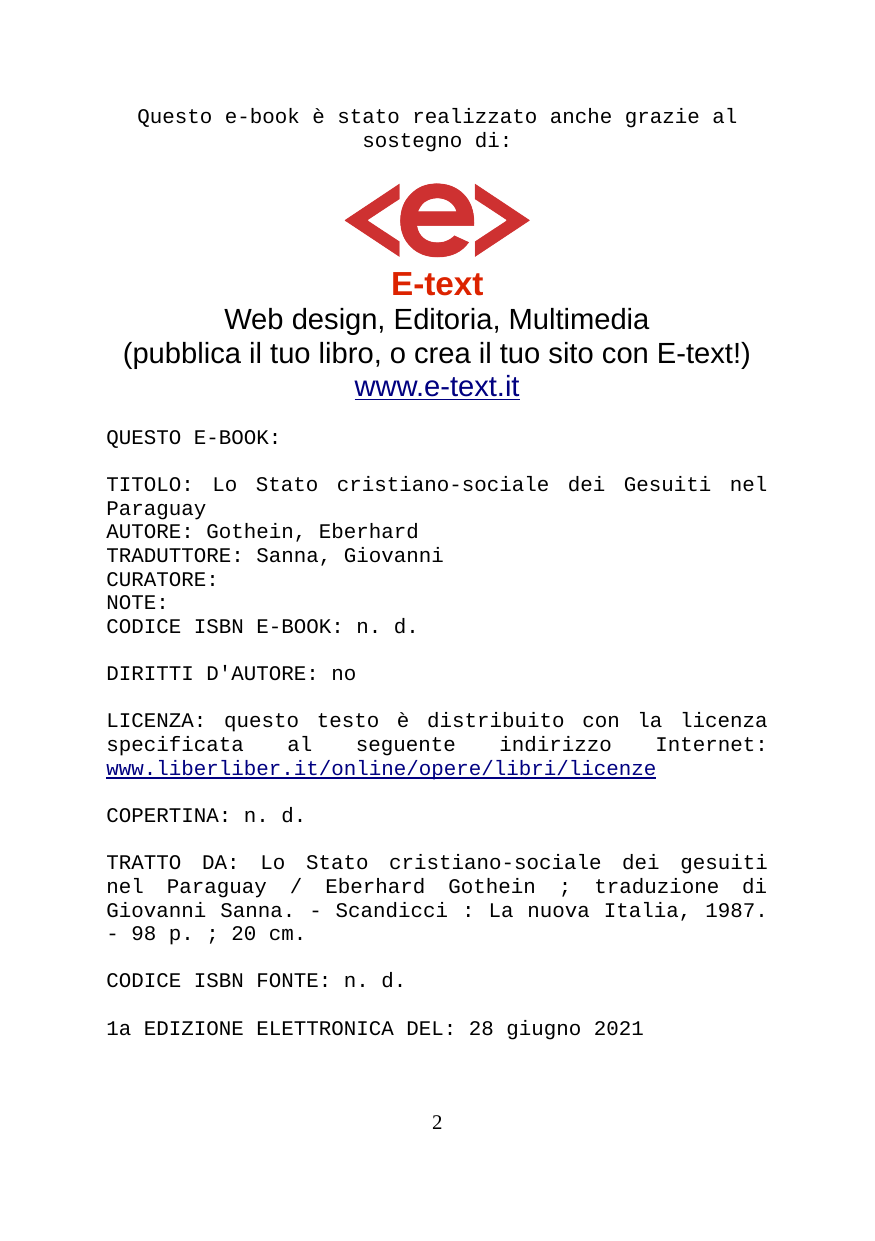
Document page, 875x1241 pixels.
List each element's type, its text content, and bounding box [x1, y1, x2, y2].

text (pubblica il tuo libro, o crea il tuo sito con E-text!) [106, 336, 768, 369]
text E-text [106, 264, 768, 302]
text Web design, Editoria, Multimedia [106, 302, 768, 336]
picture [343, 183, 531, 258]
text TITOLO: Lo Stato cristiano-sociale dei Gesuiti nel Paraguay [106, 474, 768, 521]
text CURATORE: [106, 568, 768, 592]
text AUTORE: Gothein, Eberhard [106, 521, 768, 545]
text CODICE ISBN E-BOOK: n. d. [106, 616, 768, 639]
text QUESTO E-BOOK: [106, 427, 768, 450]
text www.e-text.it [106, 369, 768, 403]
text Questo e-book è stato realizzato anche grazie al sostegno di: [106, 106, 768, 153]
text TRATTO DA: Lo Stato cristiano-sociale dei gesuiti nel Paraguay / Eberhard Gothein ; traduzione di Giovanni Sanna. - Scandicci : La nuova Italia, 1987. - 98 p. ; 20 cm. [106, 852, 768, 947]
text LICENZA: questo testo è distribuito con la licenza specificata al seguente indirizzo Internet: www.liberliber.it/online/opere/libri/licenze [106, 710, 768, 781]
text TRADUTTORE: Sanna, Giovanni [106, 545, 768, 568]
text CODICE ISBN FONTE: n. d. [106, 971, 768, 994]
text 1a EDIZIONE ELETTRONICA DEL: 28 giugno 2021 [106, 1018, 768, 1041]
text NOTE: [106, 592, 768, 616]
text DIRITTI D'AUTORE: no [106, 663, 768, 687]
text COPERTINA: n. d. [106, 805, 768, 829]
